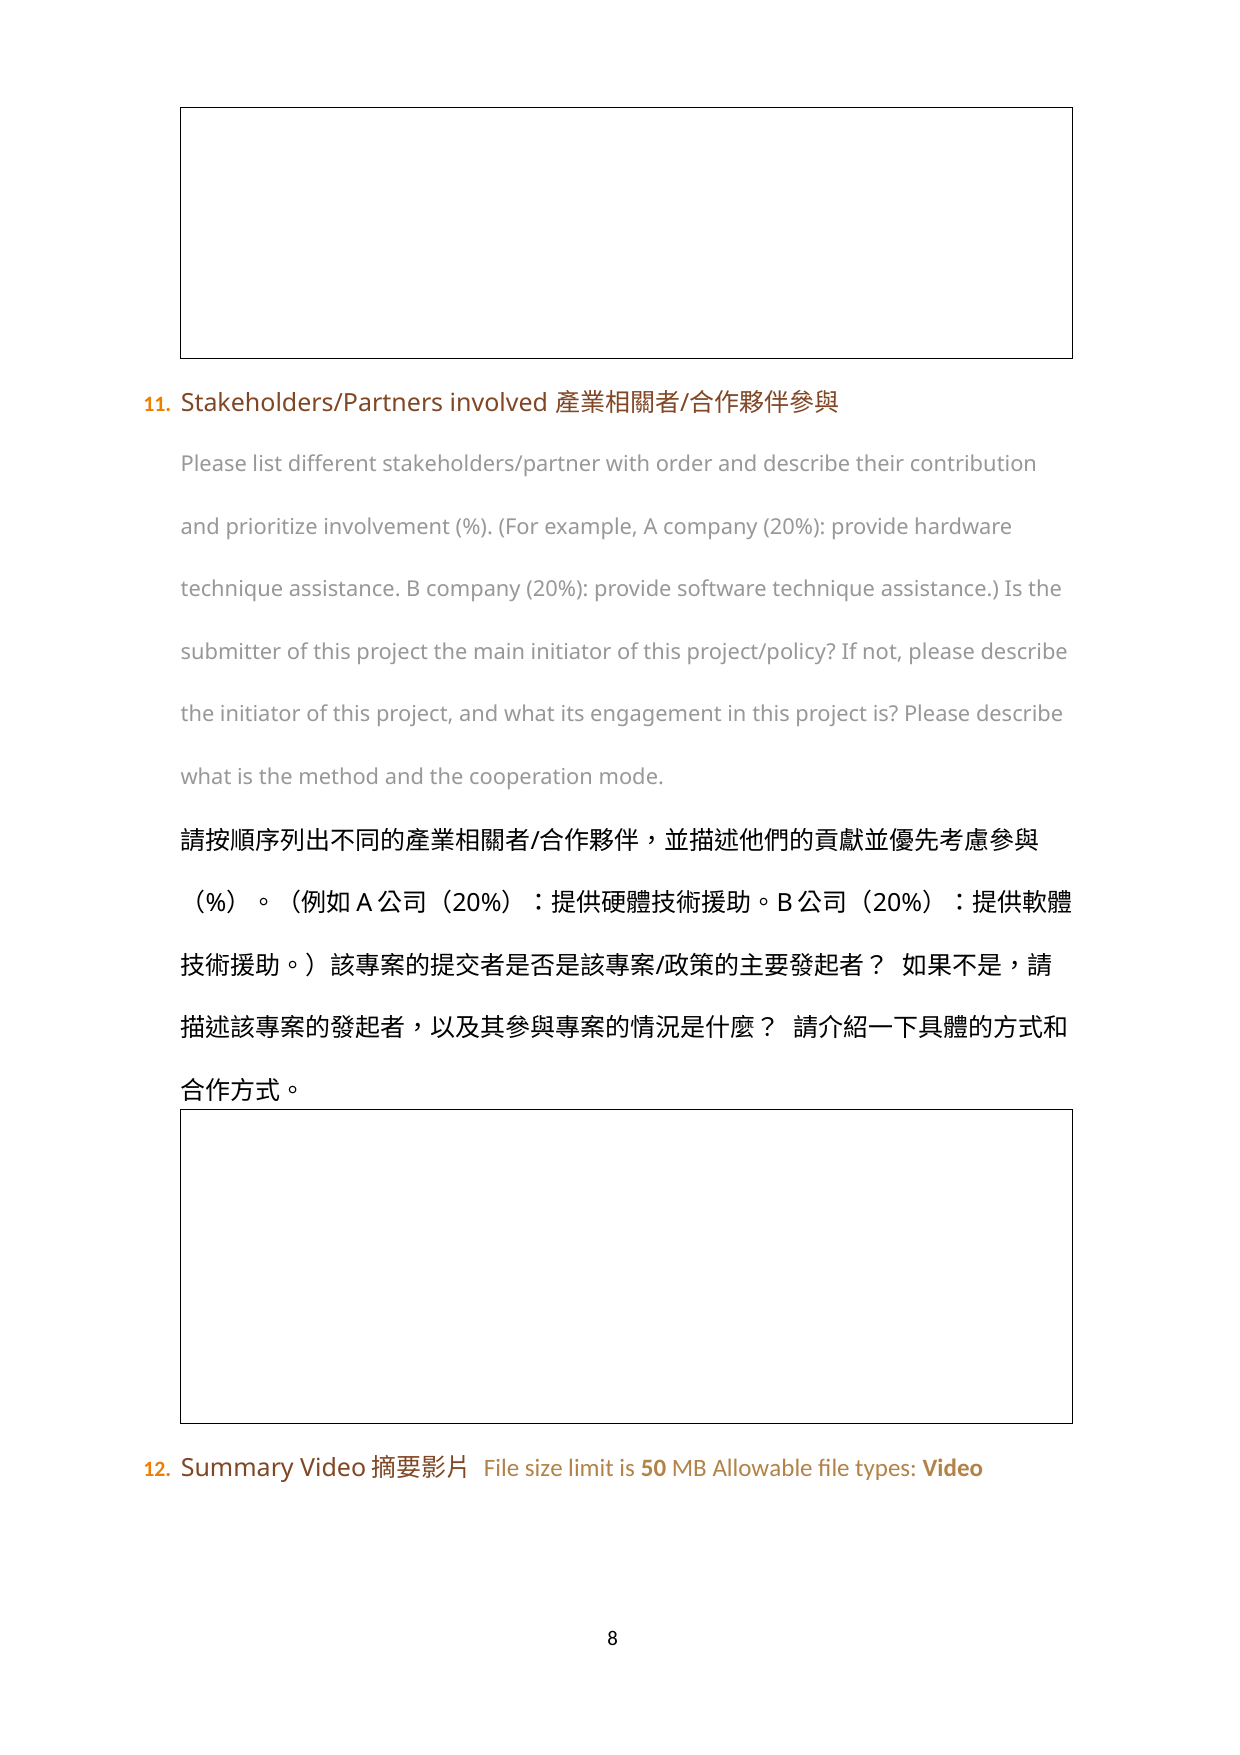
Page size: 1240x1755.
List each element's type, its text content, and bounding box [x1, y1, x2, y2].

text Please list different stakeholders/partner with order and describe their contribution and prioritize involvement (%). (For example, A company (20%): provide hardware technique assistance. B company (20%): provide software technique assistance.) Is the submitter of this project the main initiator of this project/policy? If not, please describe the initiator of this project, and what its engagement in this project is? Please describe what is the method and the cooperation mode. [180, 422, 1073, 797]
table_header [181, 108, 1072, 358]
list Stakeholders/Partners involved 產業相關者/合作夥伴參與 [143, 359, 1073, 422]
list Summary Video摘要影片 File size limit is 50 MB Allowable file types: Video [143, 1424, 1073, 1486]
table_header [181, 1110, 1072, 1423]
text 請按順序列出不同的產業相關者/合作夥伴，並描述他們的貢獻並優先考慮參與（%）。（例如A公司（20%）：提供硬體技術援助。B公司（20%）：提供軟體技術援助。）該專案的提交者是否是該專案/政策的主要發起者？ 如果不是，請描述該專案的發起者，以及其參與專案的情況是什麼？ 請介紹一下具體的方式和合作方式。 [180, 797, 1073, 1109]
